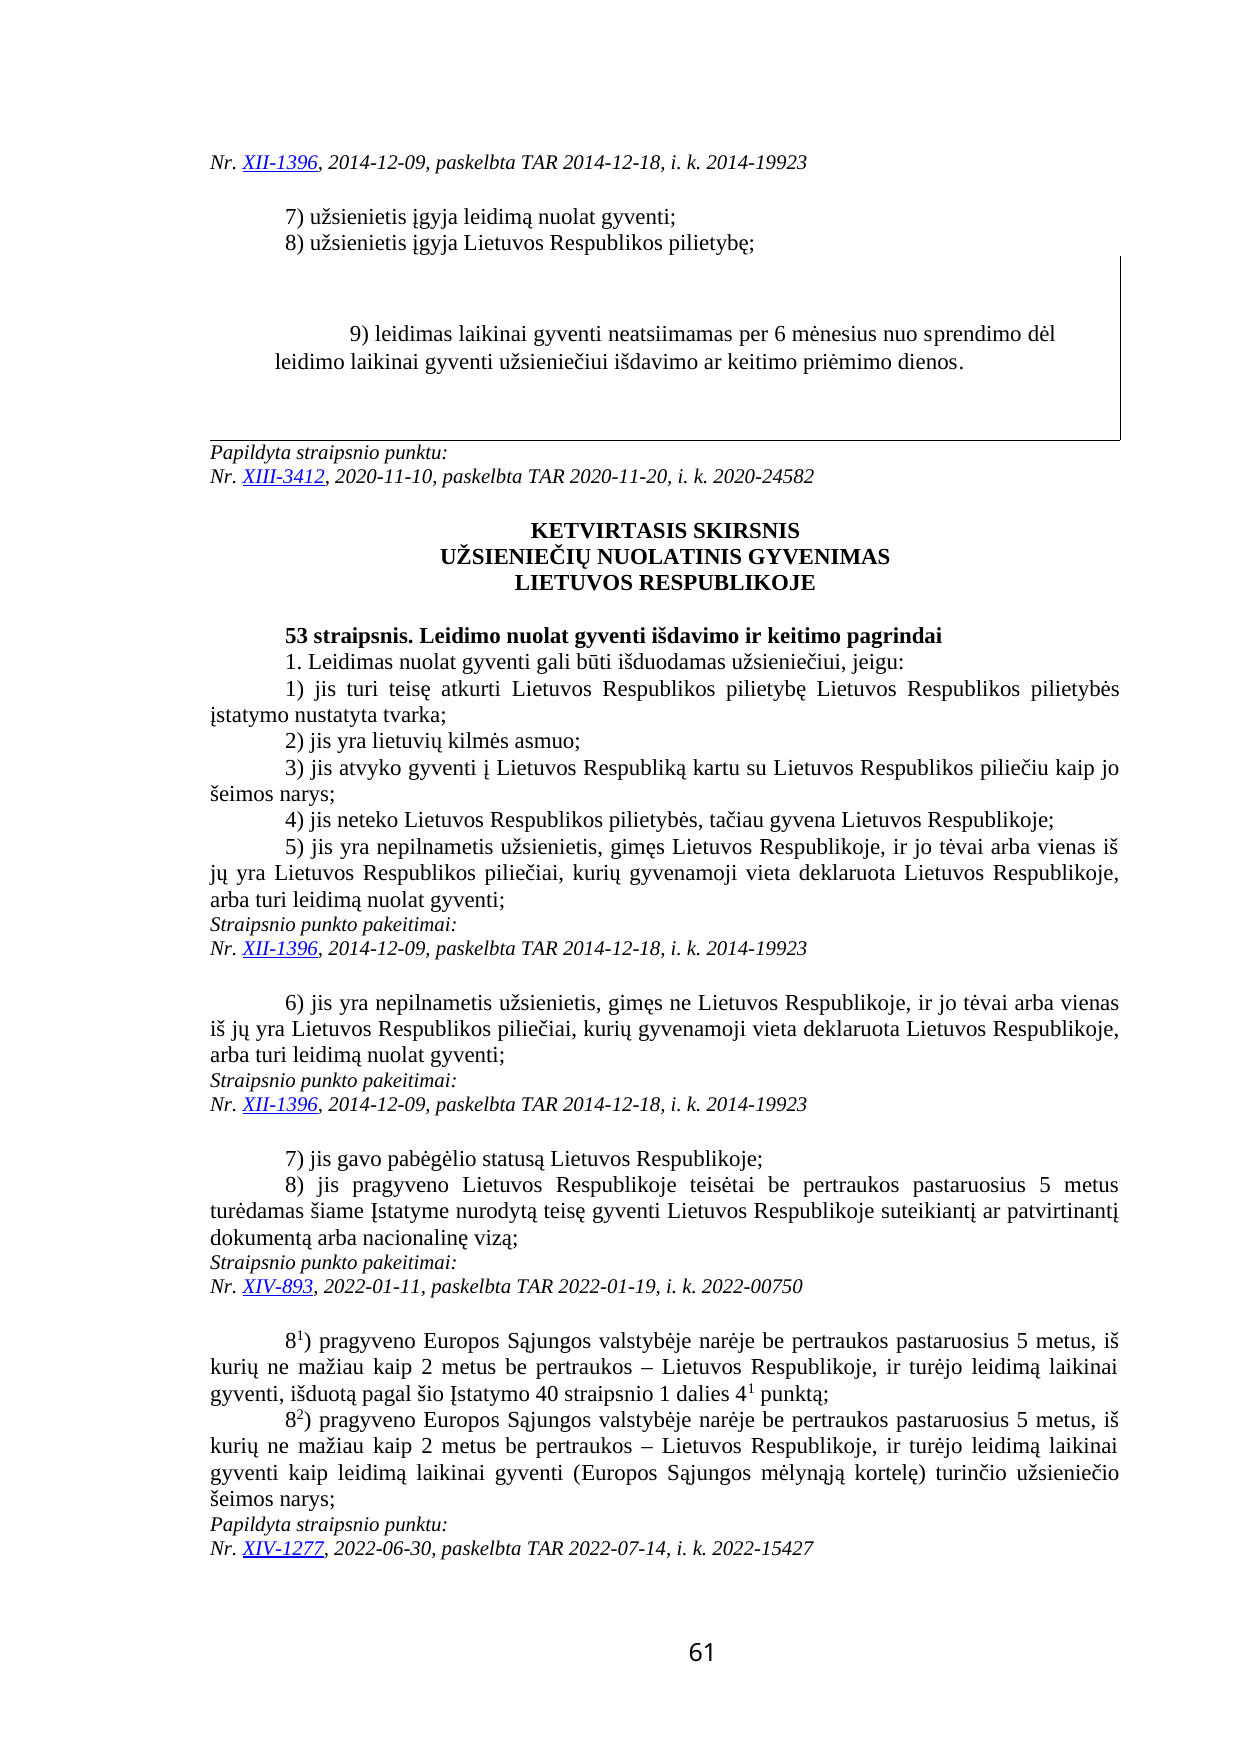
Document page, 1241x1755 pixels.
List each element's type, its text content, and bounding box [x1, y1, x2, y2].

text Straipsnio punkto pakeitimai: [210, 1250, 1120, 1274]
text Straipsnio punkto pakeitimai: [210, 1068, 1120, 1092]
text 6) jis yra nepilnametis užsienietis, gimęs ne Lietuvos Respublikoje, ir jo tėvai arba vienas iš jų yra Lietuvos Respublikos piliečiai, kurių gyvenamoji vieta deklaruota Lietuvos Respublikoje, arba turi leidimą nuolat gyventi; [210, 989, 1120, 1068]
text Papildyta straipsnio punktu: [210, 440, 1120, 464]
text UŽSIENIEČIŲ NUOLATINIS GYVENIMAS [210, 543, 1120, 569]
text 8) užsienietis įgyja Lietuvos Respublikos pilietybę; [210, 229, 1120, 256]
text 9) leidimas laikinai gyventi neatsiimamas per 6 mėnesius nuo sprendimo dėl leidimo laikinai gyventi užsieniečiui išdavimo ar keitimo priėmimo dienos. [210, 256, 1120, 440]
text Nr. XIII-3412, 2020-11-10, paskelbta TAR 2020-11-20, i. k. 2020-24582 [210, 464, 1120, 488]
text Nr. XIV-893, 2022-01-11, paskelbta TAR 2022-01-19, i. k. 2022-00750 [210, 1274, 1120, 1298]
text Nr. XIV-1277, 2022-06-30, paskelbta TAR 2022-07-14, i. k. 2022-15427 [210, 1536, 1120, 1560]
text Straipsnio punkto pakeitimai: [210, 912, 1120, 936]
text Nr. XII-1396, 2014-12-09, paskelbta TAR 2014-12-18, i. k. 2014-19923 [210, 1092, 1120, 1116]
text 3) jis atvyko gyventi į Lietuvos Respubliką kartu su Lietuvos Respublikos piliečiu kaip jo šeimos narys; [210, 754, 1120, 807]
text 2) jis yra lietuvių kilmės asmuo; [210, 727, 1120, 754]
text Papildyta straipsnio punktu: [210, 1512, 1120, 1536]
text 8) jis pragyveno Lietuvos Respublikoje teisėtai be pertraukos pastaruosius 5 metus turėdamas šiame Įstatyme nurodytą teisę gyventi Lietuvos Respublikoje suteikiantį ar patvirtinantį dokumentą arba nacionalinę vizą; [210, 1171, 1120, 1250]
text Nr. XII-1396, 2014-12-09, paskelbta TAR 2014-12-18, i. k. 2014-19923 [210, 150, 1120, 174]
text Nr. XII-1396, 2014-12-09, paskelbta TAR 2014-12-18, i. k. 2014-19923 [210, 936, 1120, 960]
text 53 straipsnis. Leidimo nuolat gyventi išdavimo ir keitimo pagrindai [210, 622, 1120, 648]
text 5) jis yra nepilnametis užsienietis, gimęs Lietuvos Respublikoje, ir jo tėvai arba vienas iš jų yra Lietuvos Respublikos piliečiai, kurių gyvenamoji vieta deklaruota Lietuvos Respublikoje, arba turi leidimą nuolat gyventi; [210, 833, 1120, 912]
text LIETUVOS RESPUBLIKOJE [210, 569, 1120, 596]
text 7) užsienietis įgyja leidimą nuolat gyventi; [210, 203, 1120, 229]
text 7) jis gavo pabėgėlio statusą Lietuvos Respublikoje; [210, 1145, 1120, 1171]
text 81) pragyveno Europos Sąjungos valstybėje narėje be pertraukos pastaruosius 5 metus, iš kurių ne mažiau kaip 2 metus be pertraukos – Lietuvos Respublikoje, ir turėjo leidimą laikinai gyventi, išduotą pagal šio Įstatymo 40 straipsnio 1 dalies 41 punktą; [210, 1327, 1120, 1406]
text 1) jis turi teisę atkurti Lietuvos Respublikos pilietybę Lietuvos Respublikos pilietybės įstatymo nustatyta tvarka; [210, 675, 1120, 727]
text 82) pragyveno Europos Sąjungos valstybėje narėje be pertraukos pastaruosius 5 metus, iš kurių ne mažiau kaip 2 metus be pertraukos – Lietuvos Respublikoje, ir turėjo leidimą laikinai gyventi kaip leidimą laikinai gyventi (Europos Sąjungos mėlynąją kortelę) turinčio užsieniečio šeimos narys; [210, 1406, 1120, 1512]
text KETVIRTASIS SKIRSNIS [210, 517, 1120, 543]
text 1. Leidimas nuolat gyventi gali būti išduodamas užsieniečiui, jeigu: [210, 648, 1120, 675]
text 4) jis neteko Lietuvos Respublikos pilietybės, tačiau gyvena Lietuvos Respublikoje; [210, 807, 1120, 833]
